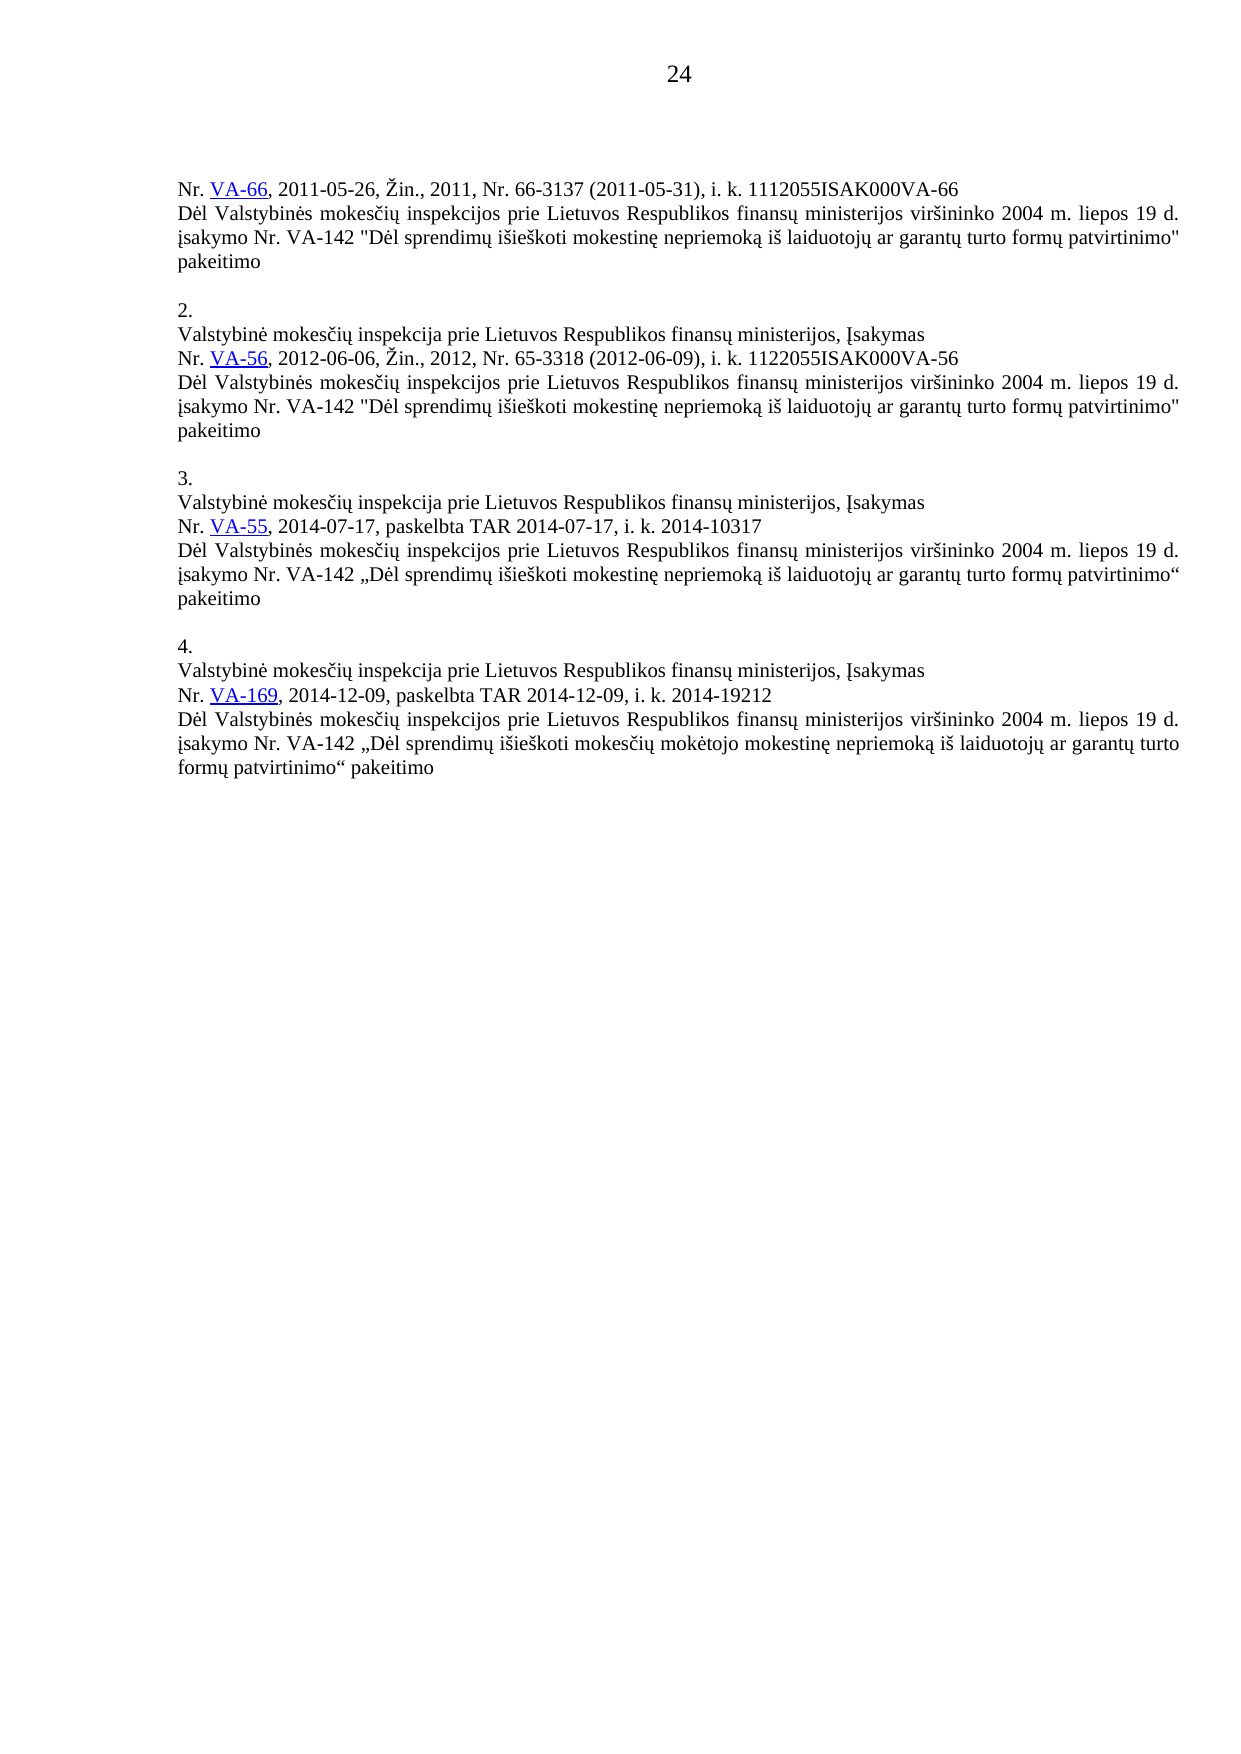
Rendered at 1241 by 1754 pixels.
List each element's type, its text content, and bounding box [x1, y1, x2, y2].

text Nr. VA-55, 2014-07-17, paskelbta TAR 2014-07-17, i. k. 2014-10317 [177, 514, 1181, 538]
text Valstybinė mokesčių inspekcija prie Lietuvos Respublikos finansų ministerijos, Įsakymas [177, 322, 1181, 346]
text Valstybinė mokesčių inspekcija prie Lietuvos Respublikos finansų ministerijos, Įsakymas [177, 490, 1181, 514]
text Dėl Valstybinės mokesčių inspekcijos prie Lietuvos Respublikos finansų ministerijos viršininko 2004 m. liepos 19 d. įsakymo Nr. VA-142 „Dėl sprendimų išieškoti mokesčių mokėtojo mokestinę nepriemoką iš laiduotojų ar garantų turto formų patvirtinimo“ pakeitimo [177, 707, 1181, 779]
text Nr. VA-56, 2012-06-06, Žin., 2012, Nr. 65-3318 (2012-06-09), i. k. 1122055ISAK000VA-56 [177, 346, 1181, 370]
text Nr. VA-169, 2014-12-09, paskelbta TAR 2014-12-09, i. k. 2014-19212 [177, 682, 1181, 707]
text Dėl Valstybinės mokesčių inspekcijos prie Lietuvos Respublikos finansų ministerijos viršininko 2004 m. liepos 19 d. įsakymo Nr. VA-142 „Dėl sprendimų išieškoti mokestinę nepriemoką iš laiduotojų ar garantų turto formų patvirtinimo“ pakeitimo [177, 538, 1181, 610]
text Dėl Valstybinės mokesčių inspekcijos prie Lietuvos Respublikos finansų ministerijos viršininko 2004 m. liepos 19 d. įsakymo Nr. VA-142 "Dėl sprendimų išieškoti mokestinę nepriemoką iš laiduotojų ar garantų turto formų patvirtinimo" pakeitimo [177, 370, 1181, 442]
text 2. [177, 297, 1181, 322]
text Valstybinė mokesčių inspekcija prie Lietuvos Respublikos finansų ministerijos, Įsakymas [177, 658, 1181, 682]
text 4. [177, 634, 1181, 658]
text Dėl Valstybinės mokesčių inspekcijos prie Lietuvos Respublikos finansų ministerijos viršininko 2004 m. liepos 19 d. įsakymo Nr. VA-142 "Dėl sprendimų išieškoti mokestinę nepriemoką iš laiduotojų ar garantų turto formų patvirtinimo" pakeitimo [177, 201, 1181, 273]
text 3. [177, 466, 1181, 490]
text Nr. VA-66, 2011-05-26, Žin., 2011, Nr. 66-3137 (2011-05-31), i. k. 1112055ISAK000VA-66 [177, 177, 1181, 201]
